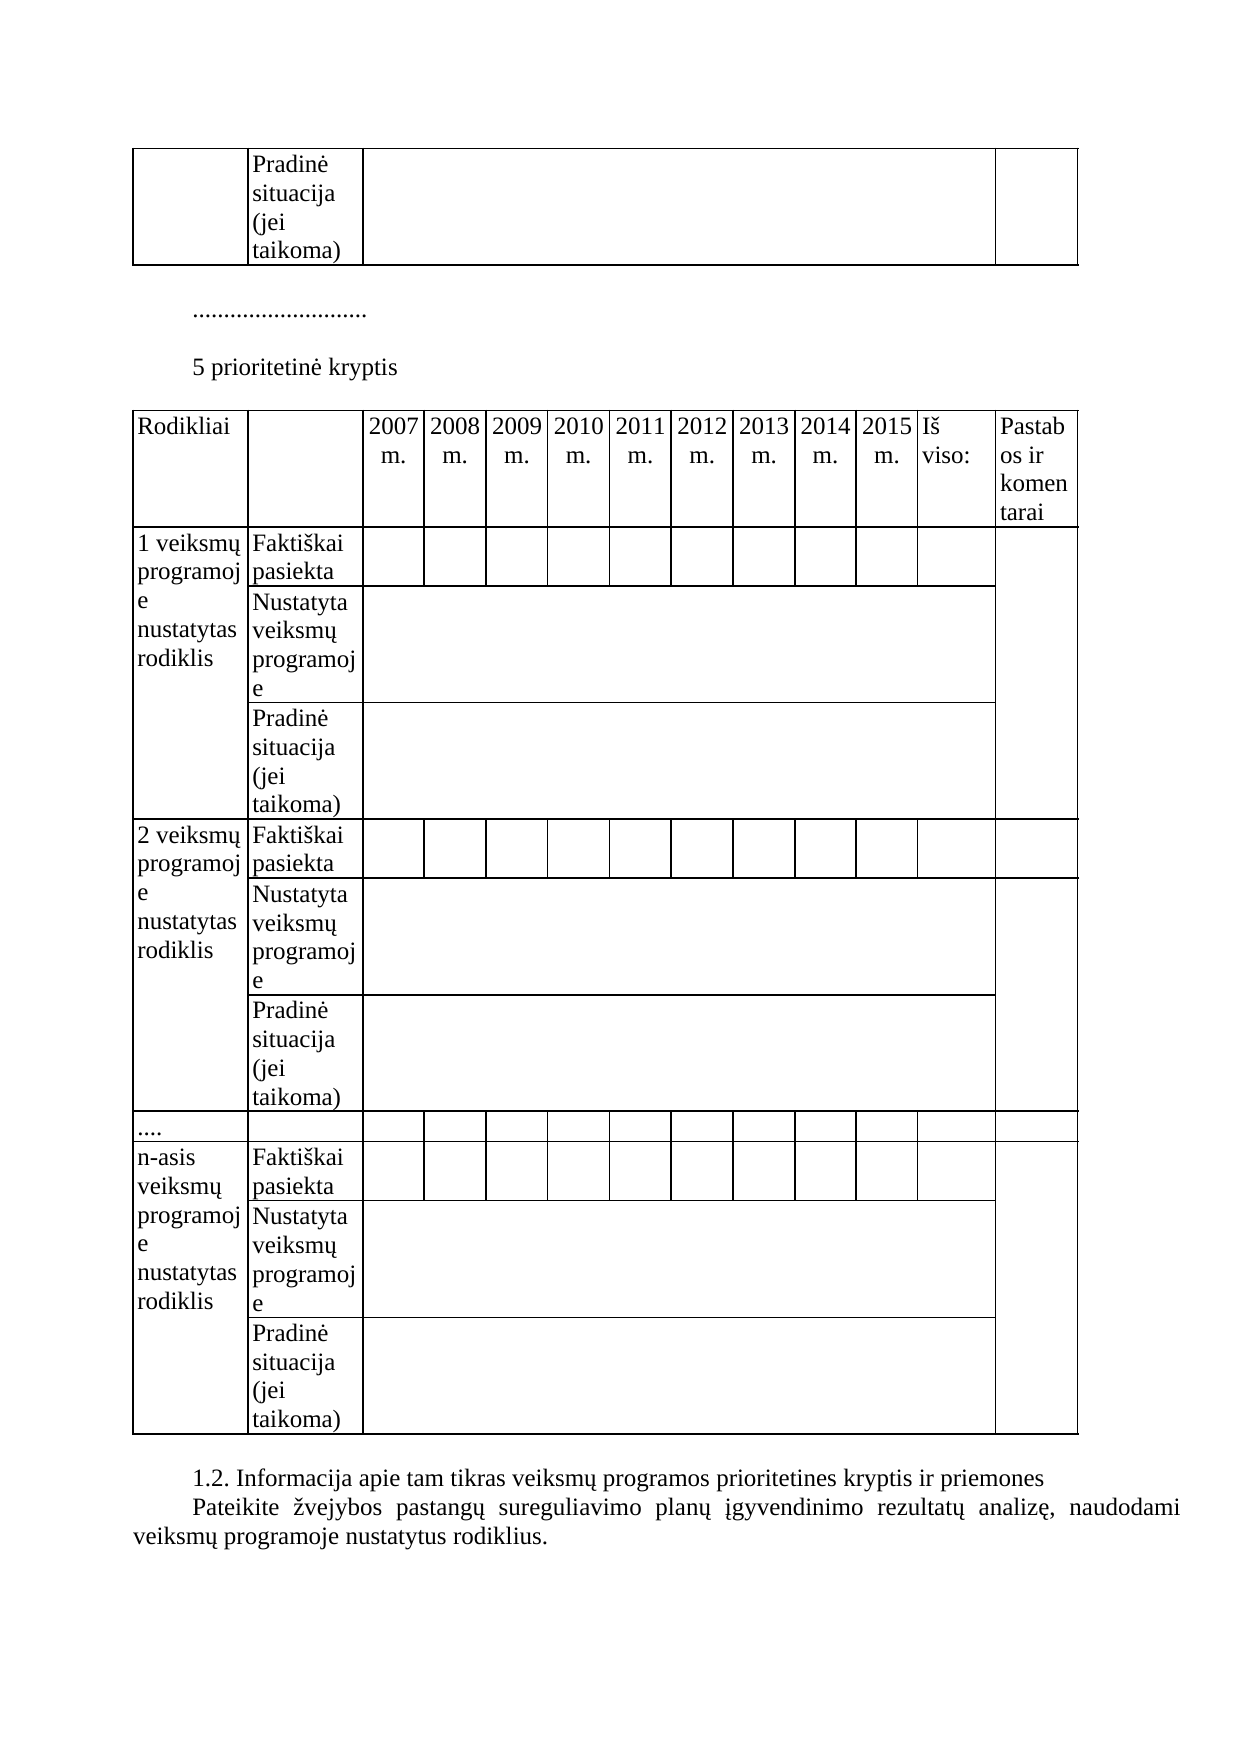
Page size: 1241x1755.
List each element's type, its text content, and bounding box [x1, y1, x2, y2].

table_cell [548, 528, 609, 585]
table_header 2011 m. [610, 411, 670, 526]
table_cell [548, 1142, 609, 1200]
table_cell [996, 528, 1077, 818]
table_cell [249, 1112, 362, 1141]
table_cell [425, 1142, 485, 1200]
table_header Iš viso: [918, 411, 995, 526]
table_header 2008 m. [425, 411, 485, 526]
table_cell [996, 1112, 1077, 1141]
text ............................ [133, 294, 1181, 323]
table_cell [796, 1142, 855, 1200]
table_cell [996, 1142, 1077, 1433]
table_cell [672, 1142, 732, 1200]
table_cell [487, 1142, 547, 1200]
table_cell Pradinė situacija (jei taikoma) [249, 1318, 362, 1433]
table_cell [364, 1112, 423, 1141]
table_cell [796, 528, 855, 585]
table_header 2010 m. [548, 411, 609, 526]
table_cell [364, 1318, 995, 1433]
table_cell Faktiškai pasiekta [249, 820, 362, 877]
table_cell [918, 820, 995, 877]
table_cell [918, 528, 995, 585]
text Pateikite žvejybos pastangų sureguliavimo planų įgyvendinimo rezultatų analizę, naudodami veiksmų programoje nustatytus rodiklius. [133, 1492, 1181, 1549]
table_cell [548, 1112, 609, 1141]
table_cell n-asis veiksmų programoje nustatytas rodiklis [134, 1142, 247, 1433]
table_cell [364, 587, 995, 702]
table_cell [364, 528, 423, 585]
text 5 prioritetinė kryptis [133, 352, 1181, 381]
table_cell [672, 1112, 732, 1141]
table_cell [672, 528, 732, 585]
table_cell 1 veiksmų programoje nustatytas rodiklis [134, 528, 247, 818]
table_cell [796, 1112, 855, 1141]
table_cell [134, 149, 247, 264]
table_cell [857, 1112, 917, 1141]
table_cell [487, 528, 547, 585]
table_cell [364, 1201, 995, 1316]
table_cell [918, 1142, 995, 1200]
table_header 2012 m. [672, 411, 732, 526]
table_cell [487, 820, 547, 877]
table_cell [548, 820, 609, 877]
table_cell [857, 528, 917, 585]
table_cell [610, 1142, 670, 1200]
table_header Pastabos ir komentarai [996, 411, 1077, 526]
table_header 2014 m. [796, 411, 855, 526]
table_cell [610, 528, 670, 585]
table_cell [425, 528, 485, 585]
table_header Rodikliai [134, 411, 247, 526]
table_cell [425, 820, 485, 877]
table_cell Pradinė situacija (jei taikoma) [249, 996, 362, 1110]
table_header 2013 m. [734, 411, 794, 526]
table_cell Faktiškai pasiekta [249, 1142, 362, 1200]
table_cell [487, 1112, 547, 1141]
table_cell [996, 149, 1077, 264]
table_cell [364, 1142, 423, 1200]
table_cell [918, 1112, 995, 1141]
table_cell [364, 879, 995, 994]
table_cell Nustatyta veiksmų programoje [249, 587, 362, 702]
table_cell .... [134, 1112, 247, 1141]
table_cell [672, 820, 732, 877]
table_header 2015 m. [857, 411, 917, 526]
table_cell [857, 820, 917, 877]
table_cell Pradinė situacija (jei taikoma) [249, 149, 362, 264]
table_cell Nustatyta veiksmų programoje [249, 879, 362, 994]
table_cell [364, 996, 995, 1110]
table_cell Faktiškai pasiekta [249, 528, 362, 585]
table_cell [364, 820, 423, 877]
table_cell [610, 820, 670, 877]
table_cell [734, 1112, 794, 1141]
table_cell [857, 1142, 917, 1200]
table_cell [734, 820, 794, 877]
table_cell [796, 820, 855, 877]
table_cell Pradinė situacija (jei taikoma) [249, 703, 362, 818]
table_cell [734, 1142, 794, 1200]
table_cell [734, 528, 794, 585]
table_header 2007 m. [364, 411, 423, 526]
table_cell [364, 703, 995, 818]
table_header [249, 411, 362, 526]
text 1.2. Informacija apie tam tikras veiksmų programos prioritetines kryptis ir priemones [133, 1463, 1181, 1492]
table_cell 2 veiksmų programoje nustatytas rodiklis [134, 820, 247, 1110]
table_cell [364, 149, 995, 264]
table_cell [425, 1112, 485, 1141]
table_cell [996, 879, 1077, 1110]
table_cell [610, 1112, 670, 1141]
table_cell [996, 820, 1077, 877]
table_header 2009 m. [487, 411, 547, 526]
table_cell Nustatyta veiksmų programoje [249, 1201, 362, 1316]
